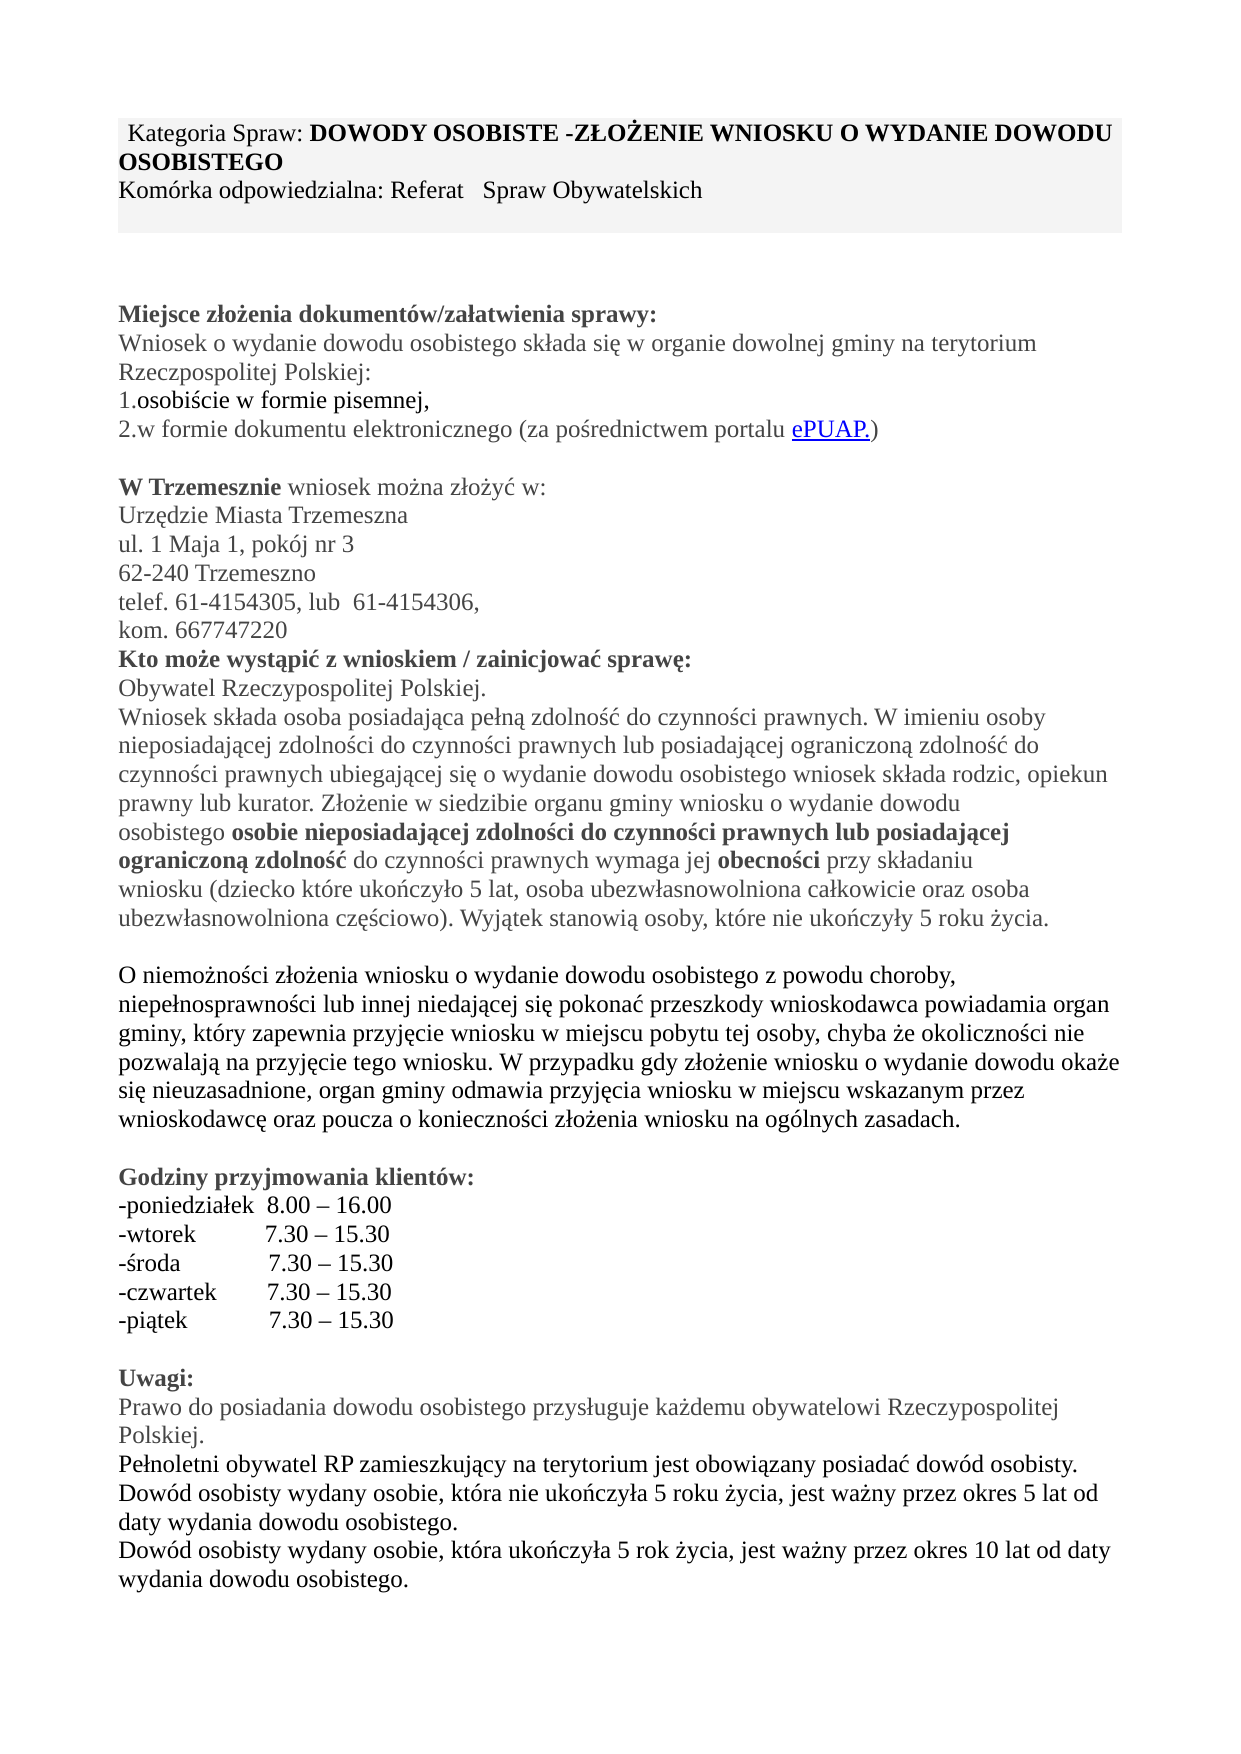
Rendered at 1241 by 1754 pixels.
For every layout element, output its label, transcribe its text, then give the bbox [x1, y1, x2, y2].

text ul. 1 Maja 1, pokój nr 3 [118, 529, 1122, 558]
text telef. 61-4154305, lub 61-4154306, [118, 587, 1122, 616]
text Godziny przyjmowania klientów: [118, 1162, 1122, 1191]
text Pełnoletni obywatel RP zamieszkujący na terytorium jest obowiązany posiadać dowód osobisty. [118, 1449, 1122, 1478]
text -wtorek 7.30 – 15.30 [118, 1219, 1122, 1248]
text -środa 7.30 – 15.30 [118, 1248, 1122, 1277]
text kom. 667747220 Kto może wystąpić z wnioskiem / zainicjować sprawę: Obywatel Rzeczypospolitej Polskiej. [118, 616, 1122, 702]
text Komórka odpowiedzialna: Referat Spraw Obywatelskich [118, 176, 1122, 204]
text 2.w formie dokumentu elektronicznego (za pośrednictwem portalu ePUAP.) [118, 414, 1122, 443]
text Dowód osobisty wydany osobie, która nie ukończyła 5 roku życia, jest ważny przez okres 5 lat od daty wydania dowodu osobistego. [118, 1478, 1122, 1536]
text O niemożności złożenia wniosku o wydanie dowodu osobistego z powodu choroby, niepełnosprawności lub innej niedającej się pokonać przeszkody wnioskodawca powiadamia organ gminy, który zapewnia przyjęcie wniosku w miejscu pobytu tej osoby, chyba że okoliczności nie pozwalają na przyjęcie tego wniosku. W przypadku gdy złożenie wniosku o wydanie dowodu okaże się nieuzasadnione, organ gminy odmawia przyjęcia wniosku w miejscu wskazanym przez wnioskodawcę oraz poucza o konieczności złożenia wniosku na ogólnych zasadach. [118, 961, 1122, 1133]
text -czwartek 7.30 – 15.30 [118, 1277, 1122, 1306]
text Uwagi: Prawo do posiadania dowodu osobistego przysługuje każdemu obywatelowi Rzeczypospolitej Polskiej. [118, 1363, 1122, 1449]
text Wniosek składa osoba posiadająca pełną zdolność do czynności prawnych. W imieniu osoby nieposiadającej zdolności do czynności prawnych lub posiadającej ograniczoną zdolność do czynności prawnych ubiegającej się o wydanie dowodu osobistego wniosek składa rodzic, opiekun prawny lub kurator. Złożenie w siedzibie organu gminy wniosku o wydanie dowodu osobistego osobie nieposiadającej zdolności do czynności prawnych lub posiadającej ograniczoną zdolność do czynności prawnych wymaga jej obecności przy składaniu wniosku (dziecko które ukończyło 5 lat, osoba ubezwłasnowolniona całkowicie oraz osoba ubezwłasnowolniona częściowo). Wyjątek stanowią osoby, które nie ukończyły 5 roku życia. [118, 702, 1122, 932]
text -piątek 7.30 – 15.30 [118, 1306, 1122, 1334]
text -poniedziałek 8.00 – 16.00 [118, 1191, 1122, 1219]
text 62-240 Trzemeszno [118, 558, 1122, 587]
text Urzędzie Miasta Trzemeszna [118, 501, 1122, 529]
text W Trzemesznie wniosek można złożyć w: [118, 472, 1122, 501]
text Kategoria Spraw: DOWODY OSOBISTE -ZŁOŻENIE WNIOSKU O WYDANIE DOWODU OSOBISTEGO [118, 118, 1122, 176]
text 1.osobiście w formie pisemnej, [118, 386, 1122, 414]
text Miejsce złożenia dokumentów/załatwienia sprawy: Wniosek o wydanie dowodu osobistego składa się w organie dowolnej gminy na terytorium Rzeczpospolitej Polskiej: [118, 299, 1122, 386]
text Dowód osobisty wydany osobie, która ukończyła 5 rok życia, jest ważny przez okres 10 lat od daty wydania dowodu osobistego. [118, 1536, 1122, 1593]
